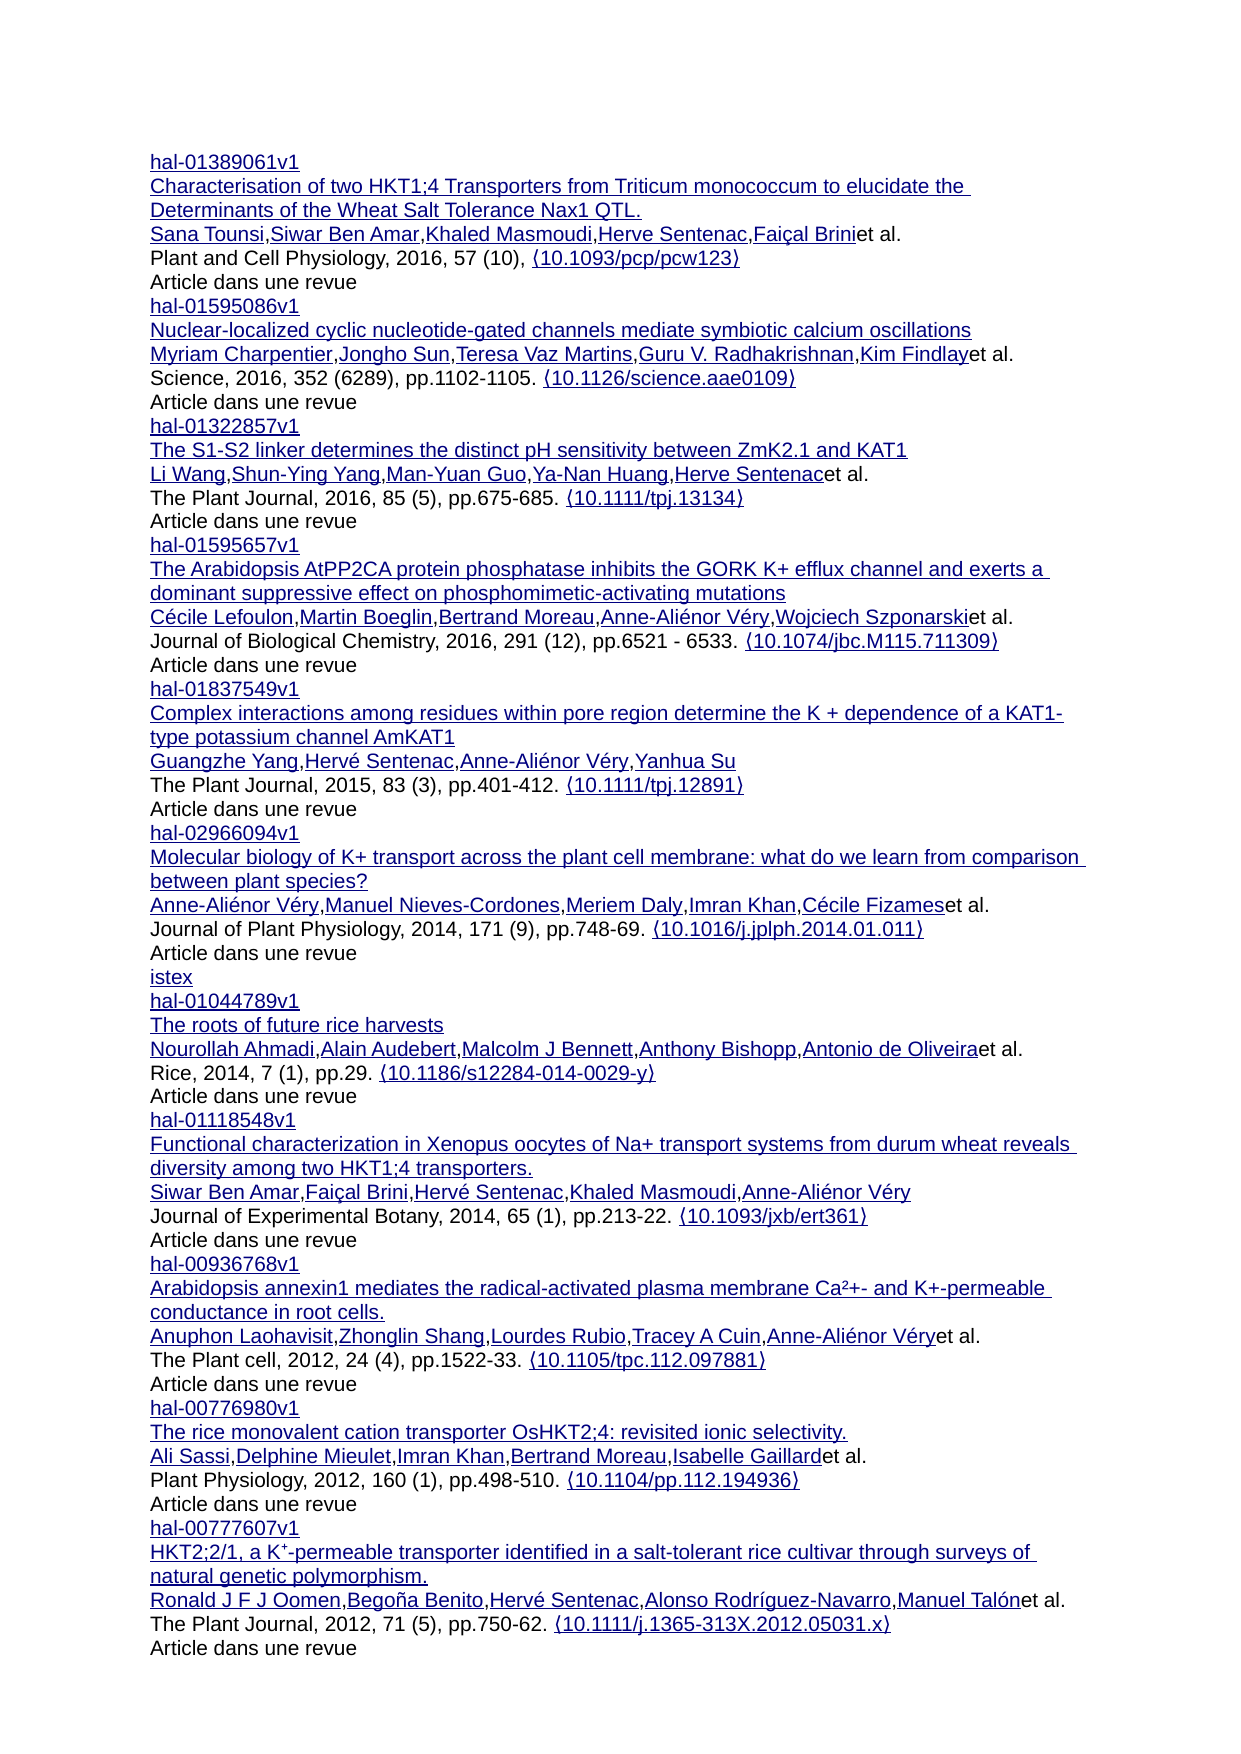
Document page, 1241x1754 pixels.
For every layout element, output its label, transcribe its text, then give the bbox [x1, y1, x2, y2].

table_cell Nuclear-localized cyclic nucleotide-gated channels mediate symbiotic calcium oscillations Myriam Charpentier,Jongho Sun,Teresa Vaz Martins,Guru V. Radhakrishnan,Kim Findlayet al. Science, 2016, 352 (6289), pp.1102-1105. ⟨10.1126/science.aae0109⟩ Article dans une revue hal-01322857v1 [150, 318, 1090, 437]
table_cell hal-01389061v1 [150, 150, 1090, 174]
table_cell Characterisation of two HKT1;4 Transporters from Triticum monococcum to elucidate the Determinants of the Wheat Salt Tolerance Nax1 QTL. Sana Tounsi,Siwar Ben Amar,Khaled Masmoudi,Herve Sentenac,Faiçal Briniet al. Plant and Cell Physiology, 2016, 57 (10), ⟨10.1093/pcp/pcw123⟩ Article dans une revue hal-01595086v1 [150, 174, 1090, 318]
table_cell The roots of future rice harvests Nourollah Ahmadi,Alain Audebert,Malcolm J Bennett,Anthony Bishopp,Antonio de Oliveiraet al. Rice, 2014, 7 (1), pp.29. ⟨10.1186/s12284-014-0029-y⟩ Article dans une revue hal-01118548v1 [150, 1013, 1090, 1132]
table_cell The Arabidopsis AtPP2CA protein phosphatase inhibits the GORK K+ efflux channel and exerts a dominant suppressive effect on phosphomimetic-activating mutations Cécile Lefoulon,Martin Boeglin,Bertrand Moreau,Anne-Aliénor Véry,Wojciech Szponarskiet al. Journal of Biological Chemistry, 2016, 291 (12), pp.6521 - 6533. ⟨10.1074/jbc.M115.711309⟩ Article dans une revue hal-01837549v1 [150, 557, 1090, 701]
table_cell Arabidopsis annexin1 mediates the radical-activated plasma membrane Ca²+- and K+-permeable conductance in root cells. Anuphon Laohavisit,Zhonglin Shang,Lourdes Rubio,Tracey A Cuin,Anne-Aliénor Véryet al. The Plant cell, 2012, 24 (4), pp.1522-33. ⟨10.1105/tpc.112.097881⟩ Article dans une revue hal-00776980v1 [150, 1276, 1090, 1420]
table_cell Molecular biology of K+ transport across the plant cell membrane: what do we learn from comparison between plant species? Anne-Aliénor Véry,Manuel Nieves-Cordones,Meriem Daly,Imran Khan,Cécile Fizameset al. Journal of Plant Physiology, 2014, 171 (9), pp.748-69. ⟨10.1016/j.jplph.2014.01.011⟩ Article dans une revue istex hal-01044789v1 [150, 845, 1090, 1012]
table_cell Complex interactions among residues within pore region determine the K + dependence of a KAT1-type potassium channel AmKAT1 Guangzhe Yang,Hervé Sentenac,Anne-Aliénor Véry,Yanhua Su The Plant Journal, 2015, 83 (3), pp.401-412. ⟨10.1111/tpj.12891⟩ Article dans une revue hal-02966094v1 [150, 701, 1090, 845]
table_cell The S1-S2 linker determines the distinct pH sensitivity between ZmK2.1 and KAT1 Li Wang,Shun-Ying Yang,Man-Yuan Guo,Ya-Nan Huang,Herve Sentenacet al. The Plant Journal, 2016, 85 (5), pp.675-685. ⟨10.1111/tpj.13134⟩ Article dans une revue hal-01595657v1 [150, 438, 1090, 557]
table_cell The rice monovalent cation transporter OsHKT2;4: revisited ionic selectivity. Ali Sassi,Delphine Mieulet,Imran Khan,Bertrand Moreau,Isabelle Gaillardet al. Plant Physiology, 2012, 160 (1), pp.498-510. ⟨10.1104/pp.112.194936⟩ Article dans une revue hal-00777607v1 [150, 1420, 1090, 1539]
table_cell HKT2;2/1, a K⁺-permeable transporter identified in a salt-tolerant rice cultivar through surveys of natural genetic polymorphism. Ronald J F J Oomen,Begoña Benito,Hervé Sentenac,Alonso Rodríguez-Navarro,Manuel Talónet al. The Plant Journal, 2012, 71 (5), pp.750-62. ⟨10.1111/j.1365-313X.2012.05031.x⟩ Article dans une revue [150, 1540, 1090, 1659]
table_cell Functional characterization in Xenopus oocytes of Na+ transport systems from durum wheat reveals diversity among two HKT1;4 transporters. Siwar Ben Amar,Faiçal Brini,Hervé Sentenac,Khaled Masmoudi,Anne-Aliénor Véry Journal of Experimental Botany, 2014, 65 (1), pp.213-22. ⟨10.1093/jxb/ert361⟩ Article dans une revue hal-00936768v1 [150, 1132, 1090, 1276]
